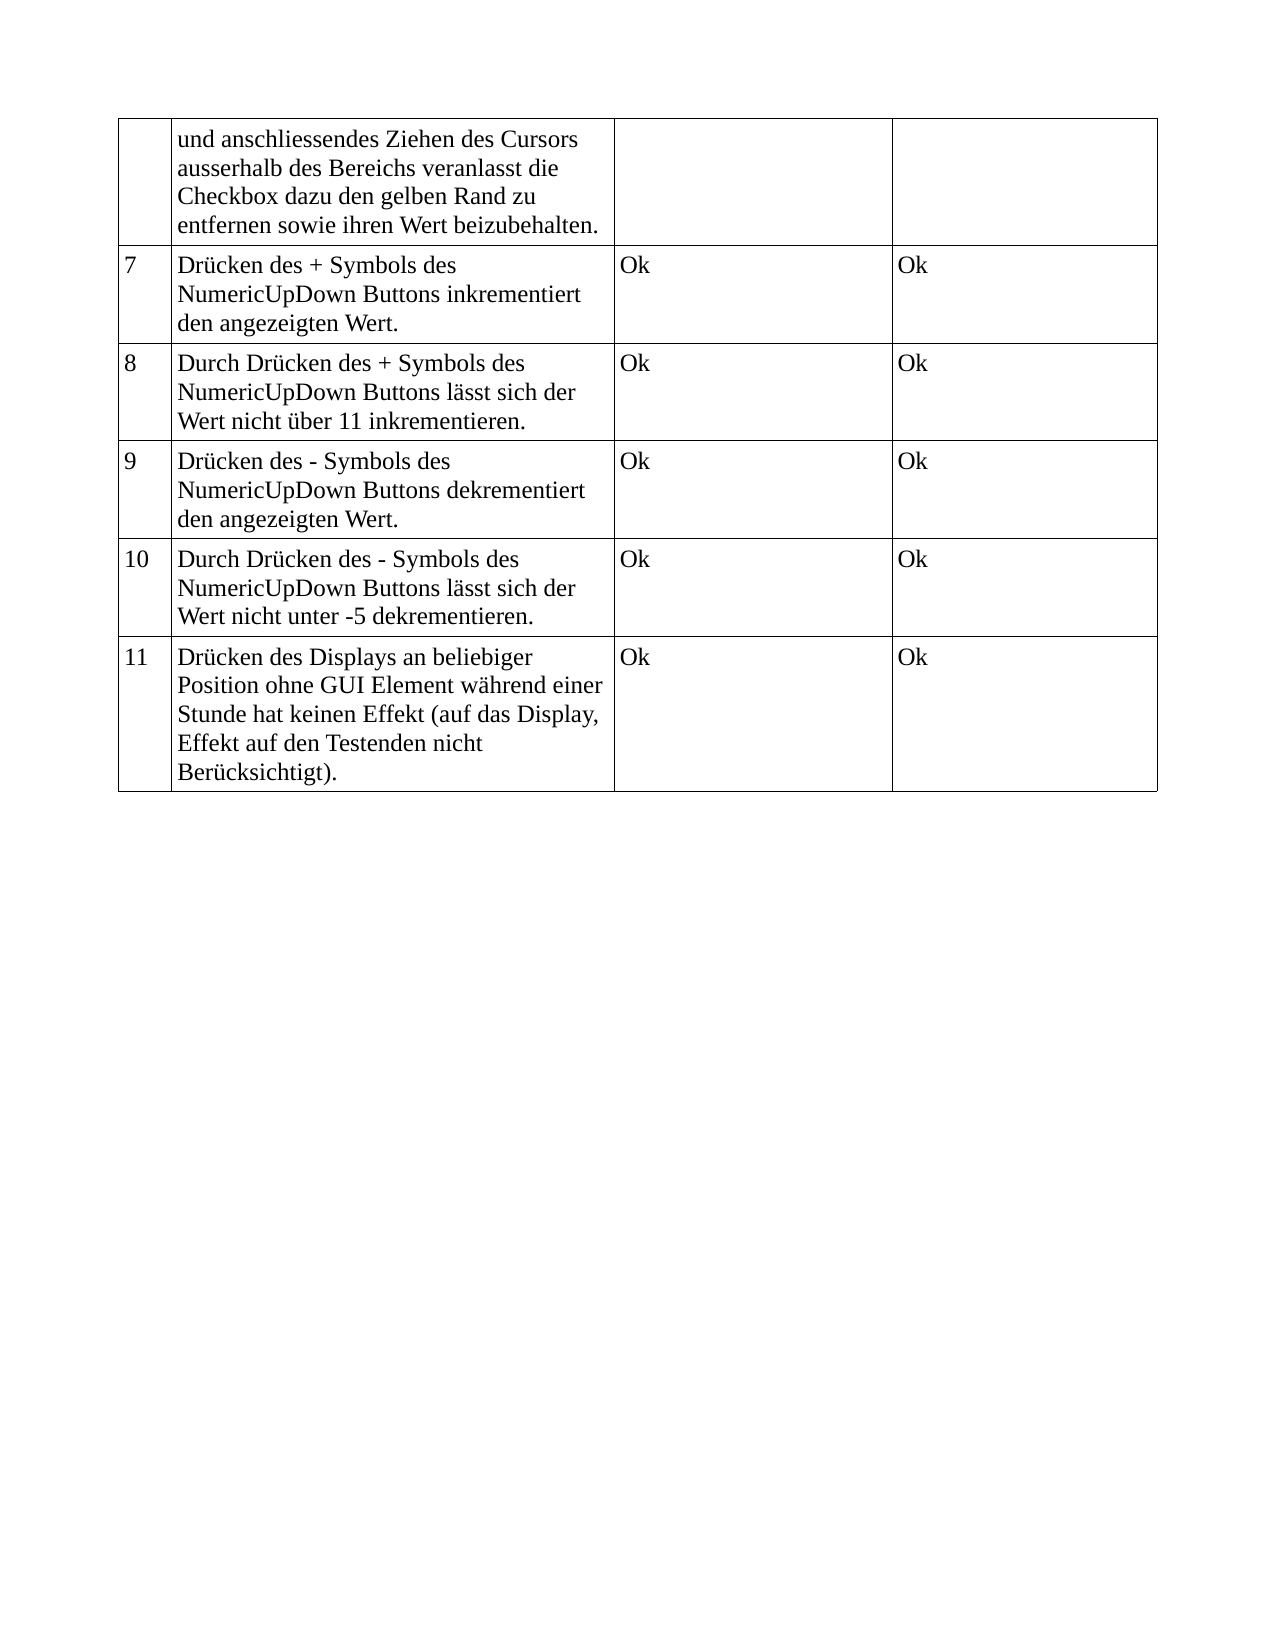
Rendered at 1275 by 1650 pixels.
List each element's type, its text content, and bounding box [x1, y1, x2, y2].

table_cell Ok [893, 441, 1157, 538]
table_cell Ok [893, 246, 1157, 342]
table_cell 8 [119, 344, 171, 440]
table_cell und anschliessendes Ziehen des Cursors ausserhalb des Bereichs veranlasst die Checkbox dazu den gelben Rand zu entfernen sowie ihren Wert beizubehalten. [172, 119, 614, 245]
table_cell Ok [615, 539, 892, 636]
table_cell Ok [615, 637, 892, 791]
table_cell Durch Drücken des - Symbols des NumericUpDown Buttons lässt sich der Wert nicht unter -5 dekrementieren. [172, 539, 614, 636]
table_cell 7 [119, 246, 171, 342]
table_cell Drücken des - Symbols des NumericUpDown Buttons dekrementiert den angezeigten Wert. [172, 441, 614, 538]
table_cell 11 [119, 637, 171, 791]
table_cell 9 [119, 441, 171, 538]
table_cell Ok [893, 344, 1157, 440]
table_cell Durch Drücken des + Symbols des NumericUpDown Buttons lässt sich der Wert nicht über 11 inkrementieren. [172, 344, 614, 440]
table_cell Ok [615, 344, 892, 440]
table_cell Drücken des + Symbols des NumericUpDown Buttons inkrementiert den angezeigten Wert. [172, 246, 614, 342]
table_cell Ok [893, 637, 1157, 791]
table_cell Ok [615, 441, 892, 538]
table_cell [119, 119, 171, 245]
table_cell Drücken des Displays an beliebiger Position ohne GUI Element während einer Stunde hat keinen Effekt (auf das Display, Effekt auf den Testenden nicht Berücksichtigt). [172, 637, 614, 791]
table_cell [615, 119, 892, 245]
table_cell Ok [615, 246, 892, 342]
table_cell [893, 119, 1157, 245]
table_cell Ok [893, 539, 1157, 636]
table_cell 10 [119, 539, 171, 636]
